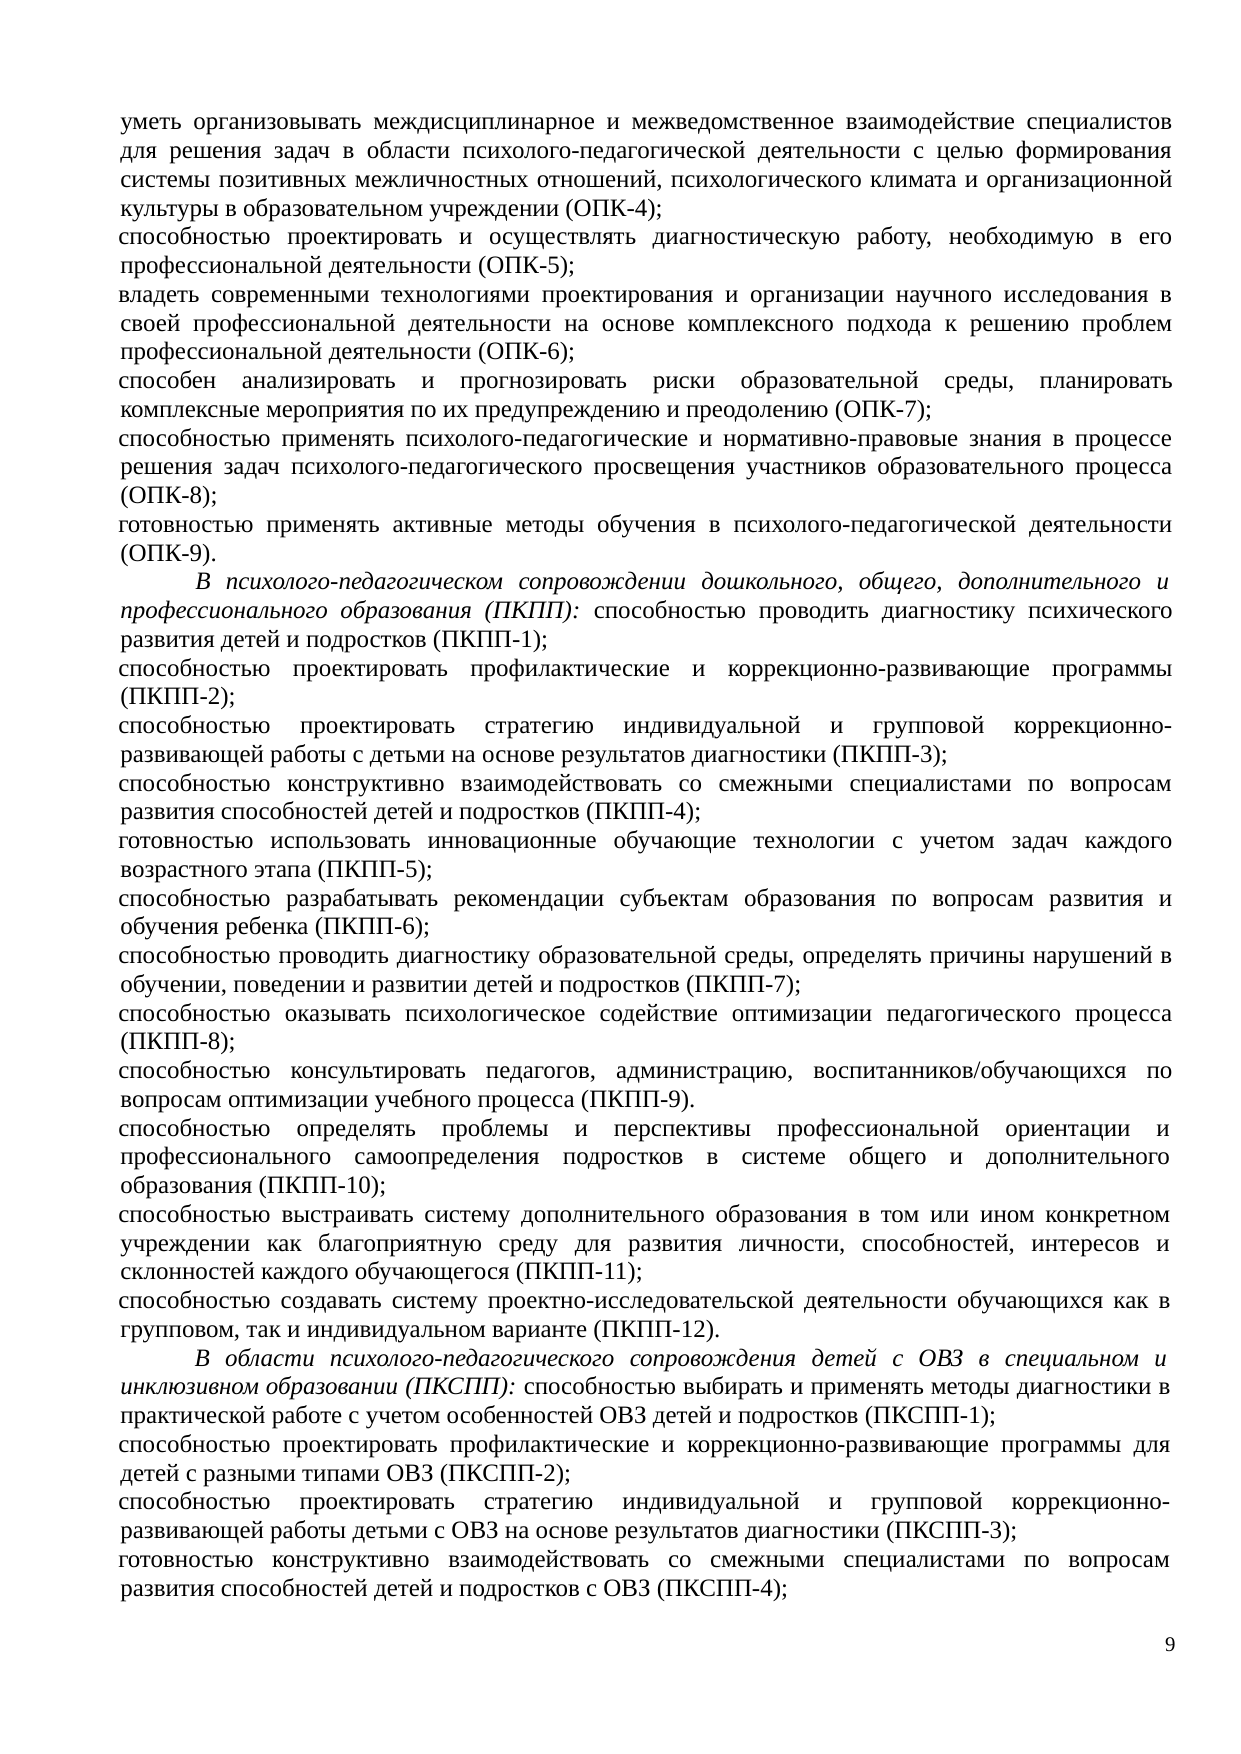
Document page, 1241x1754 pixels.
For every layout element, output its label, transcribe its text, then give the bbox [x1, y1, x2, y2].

text уметь организовывать междисциплинарное и межведомственное взаимодействие специалистов для решения задач в области психолого-педагогической деятельности с целью формирования системы позитивных межличностных отношений, психологического климата и организационной культуры в образовательном учреждении (ОПК-4); [120, 106, 1173, 221]
text способностью проектировать профилактические и коррекционно-развивающие программы для детей с разными типами ОВЗ (ПКСПП-2); [118, 1429, 1171, 1486]
text готовностью конструктивно взаимодействовать со смежными специалистами по вопросам развития способностей детей и подростков с ОВЗ (ПКСПП-4); [118, 1544, 1171, 1601]
text способностью консультировать педагогов, администрацию, воспитанников/обучающихся по вопросам оптимизации учебного процесса (ПКПП-9). [118, 1055, 1173, 1113]
text способностью оказывать психологическое содействие оптимизации педагогического процесса (ПКПП-8); [118, 998, 1173, 1055]
text способностью создавать систему проектно-исследовательской деятельности обучающихся как в групповом, так и индивидуальном варианте (ПКПП-12). [118, 1285, 1171, 1343]
text способностью выстраивать систему дополнительного образования в том или ином конкретном учреждении как благоприятную среду для развития личности, способностей, интересов и склонностей каждого обучающегося (ПКПП-11); [118, 1199, 1171, 1285]
text готовностью использовать инновационные обучающие технологии с учетом задач каждого возрастного этапа (ПКПП-5); [118, 825, 1173, 883]
text способен анализировать и прогнозировать риски образовательной среды, планировать комплексные мероприятия по их предупреждению и преодолению (ОПК-7); [118, 365, 1173, 423]
text способностью проводить диагностику образовательной среды, определять причины нарушений в обучении, поведении и развитии детей и подростков (ПКПП-7); [118, 940, 1173, 998]
text владеть современными технологиями проектирования и организации научного исследования в своей профессиональной деятельности на основе комплексного подхода к решению проблем профессиональной деятельности (ОПК-6); [118, 279, 1173, 365]
text способностью конструктивно взаимодействовать со смежными специалистами по вопросам развития способностей детей и подростков (ПКПП-4); [118, 768, 1173, 825]
text В психолого-педагогическом сопровождении дошкольного, общего, дополнительного и профессионального образования (ПКПП): способностью проводить диагностику психического развития детей и подростков (ПКПП-1); [118, 566, 1173, 653]
text способностью проектировать стратегию индивидуальной и групповой коррекционно-развивающей работы с детьми на основе результатов диагностики (ПКПП-3); [118, 710, 1173, 768]
text способностью разрабатывать рекомендации субъектам образования по вопросам развития и обучения ребенка (ПКПП-6); [118, 883, 1173, 940]
text способностью определять проблемы и перспективы профессиональной ориентации и профессионального самоопределения подростков в системе общего и дополнительного образования (ПКПП-10); [118, 1113, 1171, 1199]
text способностью проектировать стратегию индивидуальной и групповой коррекционно-развивающей работы детьми с ОВЗ на основе результатов диагностики (ПКСПП-3); [118, 1486, 1171, 1544]
text способностью применять психолого-педагогические и нормативно-правовые знания в процессе решения задач психолого-педагогического просвещения участников образовательного процесса (ОПК-8); [118, 423, 1173, 509]
text В области психолого-педагогического сопровождения детей с ОВЗ в специальном и инклюзивном образовании (ПКСПП): способностью выбирать и применять методы диагностики в практической работе с учетом особенностей ОВЗ детей и подростков (ПКСПП-1); [118, 1343, 1171, 1429]
text способностью проектировать и осуществлять диагностическую работу, необходимую в его профессиональной деятельности (ОПК-5); [118, 221, 1173, 279]
text способностью проектировать профилактические и коррекционно-развивающие программы (ПКПП-2); [118, 653, 1173, 710]
text готовностью применять активные методы обучения в психолого-педагогической деятельности (ОПК-9). [118, 509, 1173, 566]
